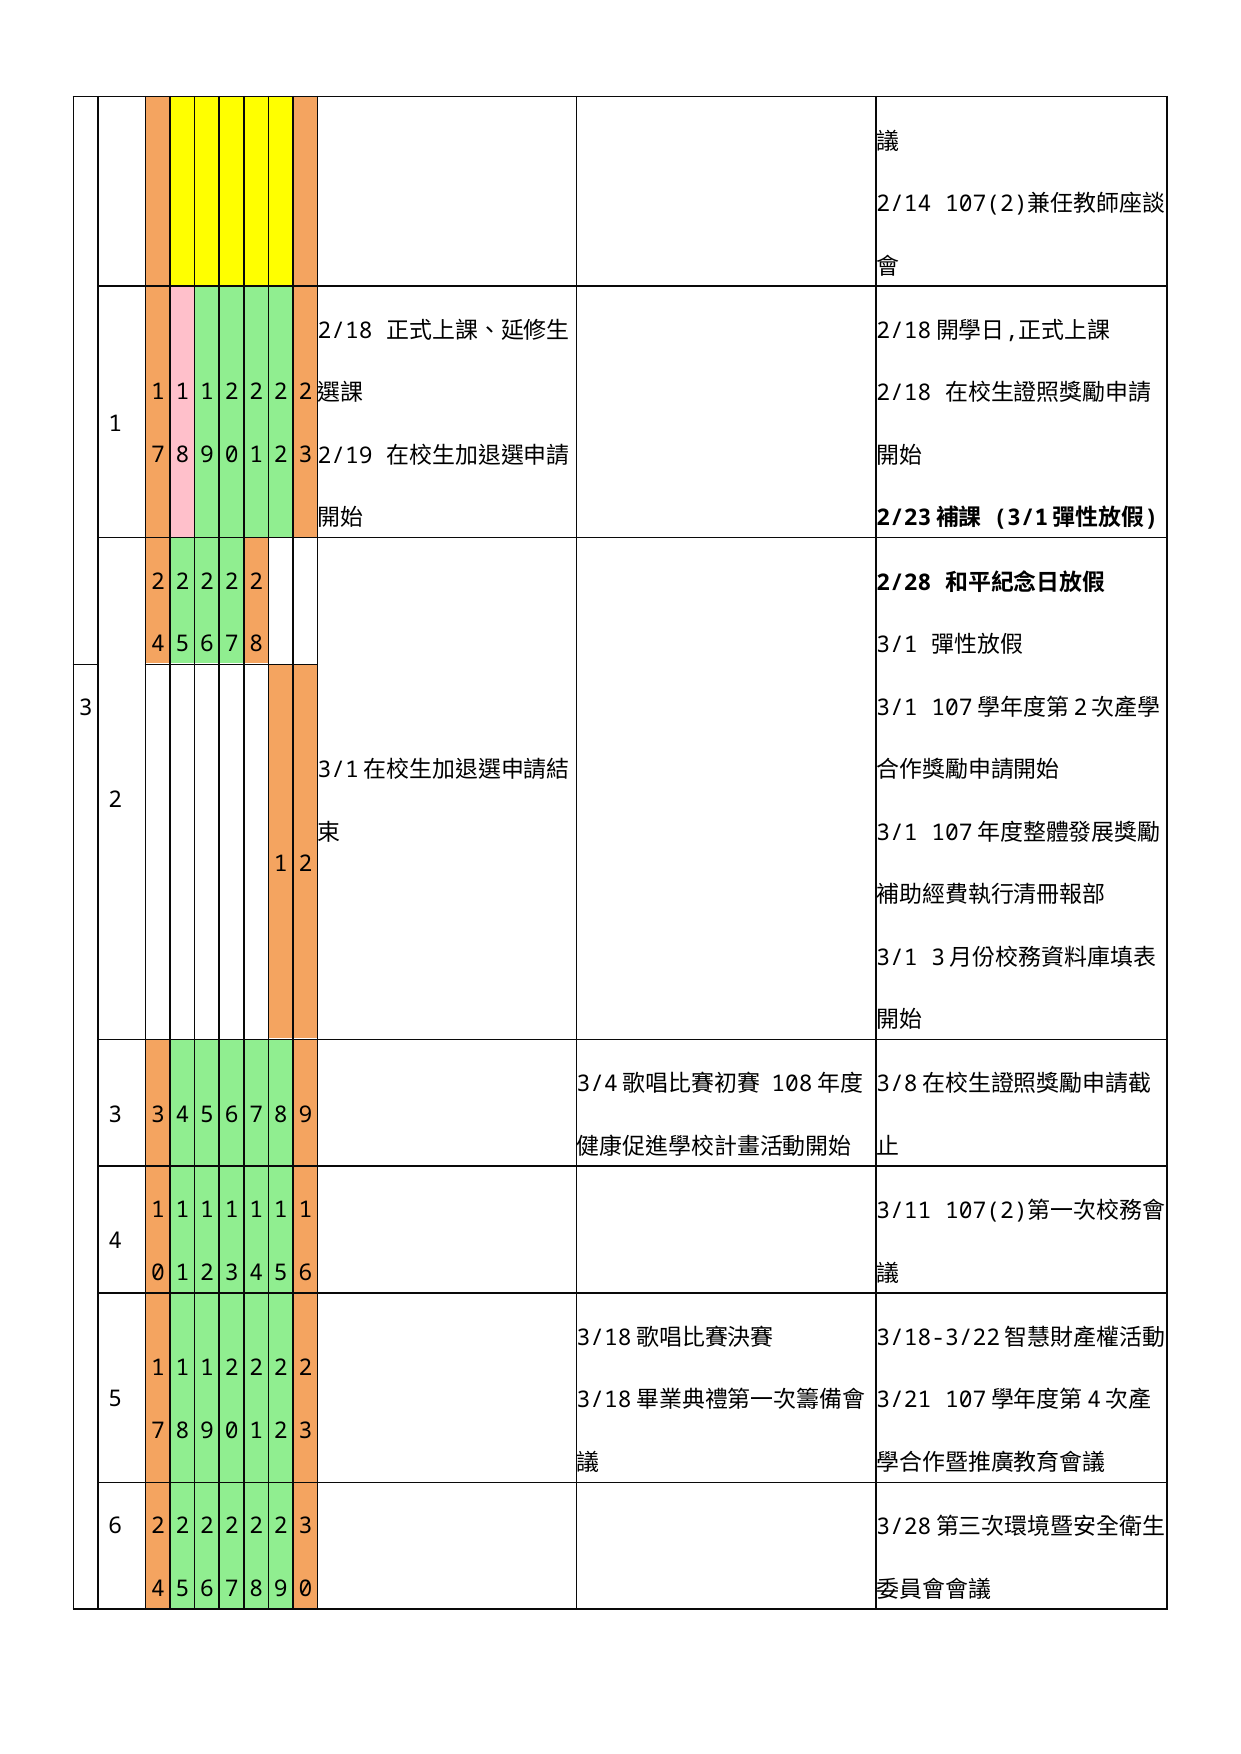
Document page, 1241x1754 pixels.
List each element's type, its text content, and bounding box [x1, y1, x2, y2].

table_cell 22 [269, 1294, 292, 1481]
table_cell 24 [146, 1483, 169, 1608]
table_cell 5 [195, 1040, 218, 1165]
table_cell 11 [171, 1167, 194, 1292]
table_cell 3 [74, 665, 97, 1608]
table_cell 28 [245, 1483, 268, 1608]
table_cell 15 [269, 1167, 292, 1292]
table_cell 18 [171, 287, 194, 537]
table_cell [269, 538, 292, 663]
table_cell 19 [195, 287, 218, 537]
table_cell [318, 1040, 576, 1165]
table_cell 3/8在校生證照獎勵申請截止 [877, 1040, 1166, 1165]
table_cell 6 [220, 1040, 243, 1165]
table_cell [171, 665, 194, 1038]
table_cell 27 [220, 1483, 243, 1608]
table_cell [318, 1483, 576, 1608]
table_cell 7 [245, 1040, 268, 1165]
table_cell 6 [99, 1483, 145, 1608]
table_cell 3/28第三次環境暨安全衛生委員會會議 [877, 1483, 1166, 1608]
table_cell [577, 287, 875, 537]
table_cell 17 [146, 287, 169, 537]
table_cell 議 2/14 107(2)兼任教師座談會 [877, 97, 1166, 285]
table_cell 5 [99, 1294, 145, 1481]
table_cell [577, 97, 875, 285]
table_cell [74, 97, 97, 663]
table_cell 10 [146, 1167, 169, 1292]
table_cell 26 [195, 538, 218, 663]
table_cell 3 [146, 1040, 169, 1165]
table_cell 18 [171, 1294, 194, 1481]
table_cell [269, 97, 292, 285]
table_cell 8 [269, 1040, 292, 1165]
table_cell [577, 1483, 875, 1608]
table_cell 21 [245, 287, 268, 537]
table_cell 22 [269, 287, 292, 537]
table_cell 3/4歌唱比賽初賽 108年度健康促進學校計畫活動開始 [577, 1040, 875, 1165]
table_cell [99, 97, 145, 285]
table_cell 2/18 正式上課、延修生選課 2/19 在校生加退選申請開始 [318, 287, 576, 537]
table_cell 20 [220, 1294, 243, 1481]
table_cell 30 [294, 1483, 317, 1608]
table_cell 24 [146, 538, 169, 663]
table_cell 19 [195, 1294, 218, 1481]
table_cell [318, 1167, 576, 1292]
table_cell 1 [269, 665, 292, 1038]
table_cell 3/1在校生加退選申請結束 [318, 538, 576, 1038]
table_cell 2/18開學日,正式上課 2/18 在校生證照獎勵申請開始 2/23補課 (3/1彈性放假) [877, 287, 1166, 537]
table_cell [294, 538, 317, 663]
table_cell [318, 1294, 576, 1481]
table_cell 13 [220, 1167, 243, 1292]
table_cell 14 [245, 1167, 268, 1292]
table_cell [220, 97, 243, 285]
table_cell [220, 665, 243, 1038]
table_cell [577, 1167, 875, 1292]
table_cell 20 [220, 287, 243, 537]
table_cell 3 [99, 1040, 145, 1165]
table_cell 2 [294, 665, 317, 1038]
table_cell 25 [171, 538, 194, 663]
table_cell 3/11 107(2)第一次校務會議 [877, 1167, 1166, 1292]
table_cell [146, 665, 169, 1038]
table_cell 1 [99, 287, 145, 537]
table_cell 3/18歌唱比賽決賽 3/18畢業典禮第一次籌備會議 [577, 1294, 875, 1481]
table_cell [195, 665, 218, 1038]
table_cell 2/28 和平紀念日放假 3/1 彈性放假 3/1 107學年度第2次產學合作獎勵申請開始 3/1 107年度整體發展獎勵補助經費執行清冊報部 3/1 3月份校務資料庫填表開始 [877, 538, 1166, 1038]
table_cell 12 [195, 1167, 218, 1292]
table_cell [171, 97, 194, 285]
table_cell 21 [245, 1294, 268, 1481]
table_cell 28 [245, 538, 268, 663]
table_cell [294, 97, 317, 285]
table_cell [245, 97, 268, 285]
table_cell 23 [294, 1294, 317, 1481]
table_cell [146, 97, 169, 285]
table_cell 4 [171, 1040, 194, 1165]
table_cell 4 [99, 1167, 145, 1292]
table_cell [245, 665, 268, 1038]
table_cell 3/18-3/22智慧財產權活動3/21 107學年度第4次產學合作暨推廣教育會議 [877, 1294, 1166, 1481]
table_cell [577, 538, 875, 1038]
table_cell [318, 97, 576, 285]
table_cell 16 [294, 1167, 317, 1292]
table_cell 23 [294, 287, 317, 537]
table_cell 2 [99, 538, 145, 1038]
table_cell 29 [269, 1483, 292, 1608]
table_cell 9 [294, 1040, 317, 1165]
table_cell 27 [220, 538, 243, 663]
table_cell 25 [171, 1483, 194, 1608]
table_cell 26 [195, 1483, 218, 1608]
table_cell 17 [146, 1294, 169, 1481]
table_cell [195, 97, 218, 285]
